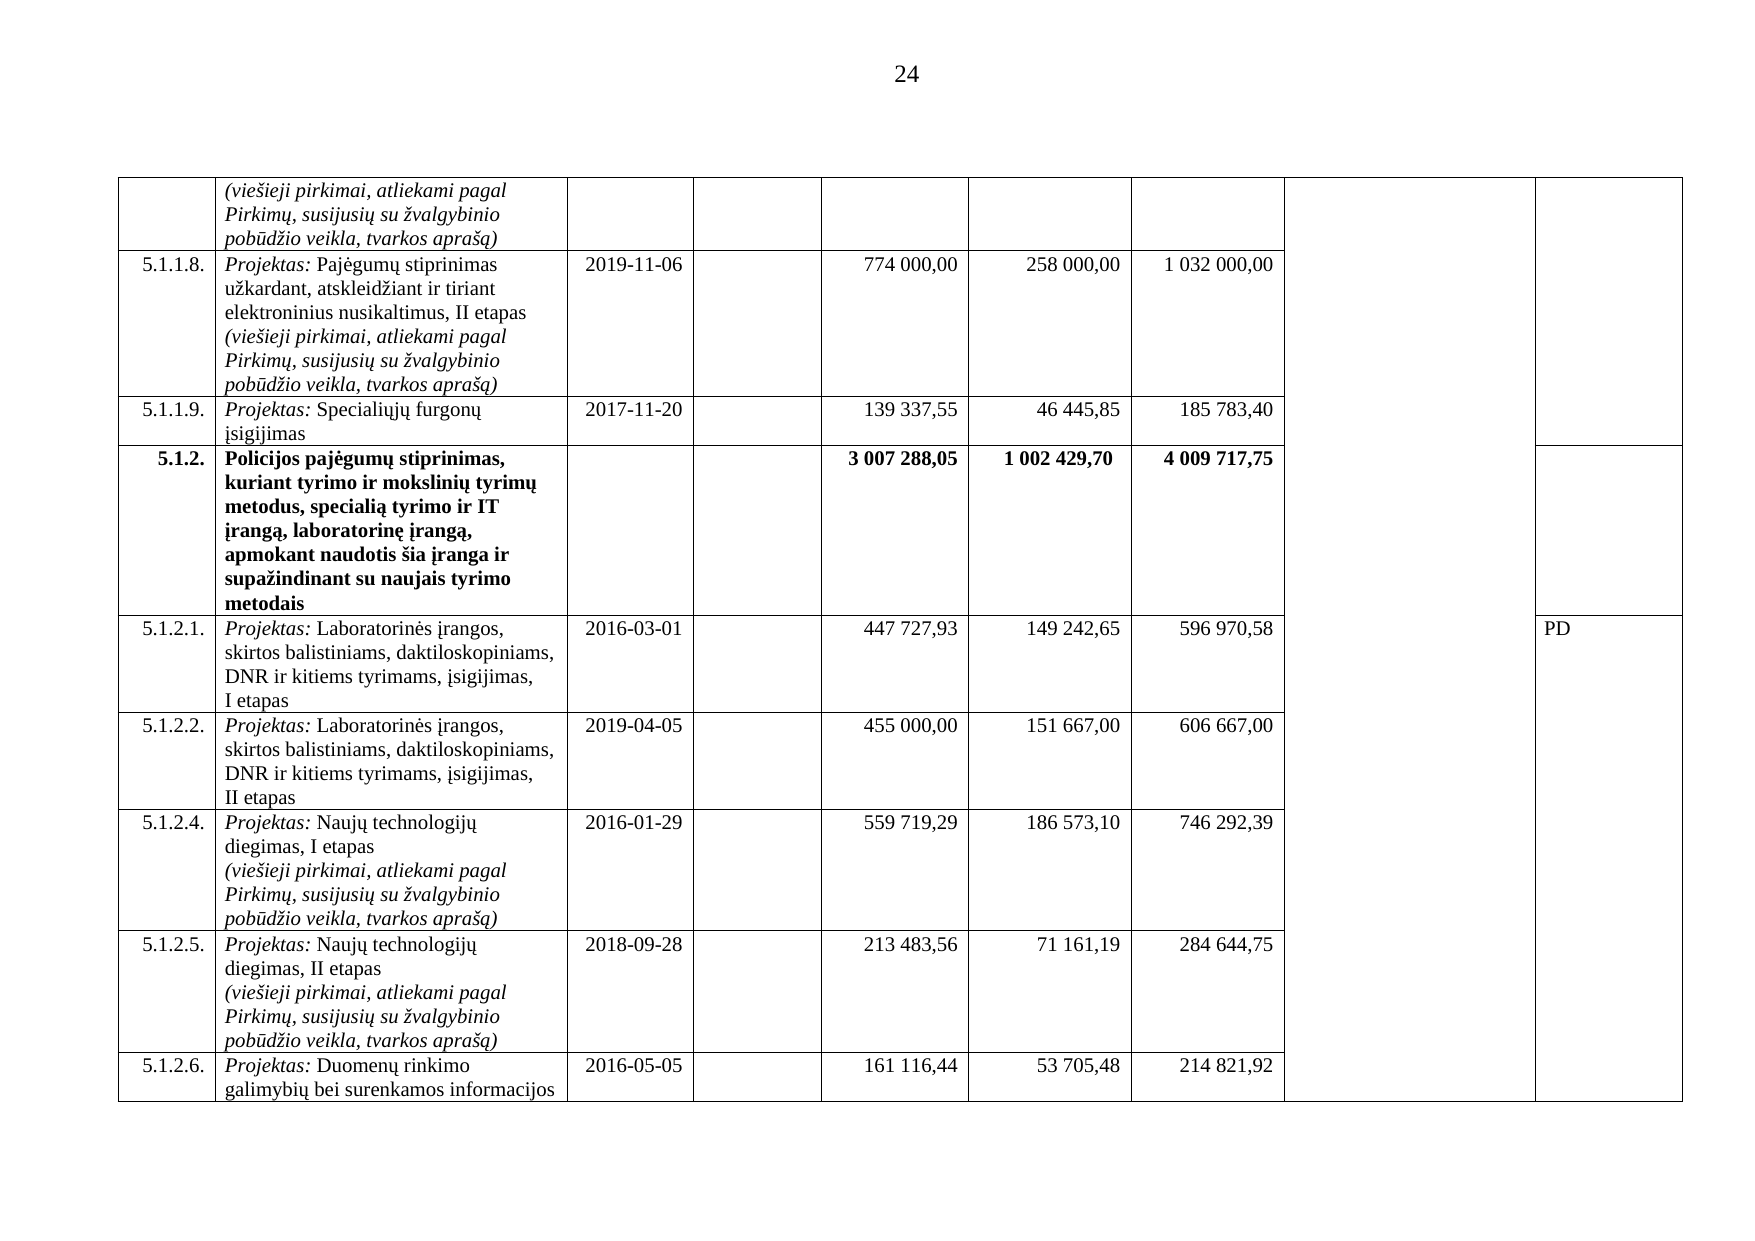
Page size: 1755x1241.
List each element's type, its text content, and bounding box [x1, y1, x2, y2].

table_cell [568, 446, 693, 614]
table_cell 1 032 000,00 [1132, 251, 1284, 396]
table_cell 5.1.1.9. [119, 397, 215, 445]
table_cell [694, 616, 821, 712]
table_cell [119, 178, 215, 250]
table_cell 2018-09-28 [568, 931, 693, 1052]
table_cell [694, 397, 821, 445]
table_cell [969, 178, 1131, 250]
table_cell 606 667,00 [1132, 713, 1284, 809]
table_cell 1 002 429,70 [969, 446, 1131, 614]
table_cell Projektas: Naujų technologijų diegimas, II etapas (viešieji pirkimai, atliekami pagal Pirkimų, susijusių su žvalgybinio pobūdžio veikla, tvarkos aprašą) [216, 931, 567, 1052]
table_cell PD [1536, 616, 1682, 1101]
table_cell [694, 1053, 821, 1101]
table_cell [1536, 178, 1682, 445]
table_cell 213 483,56 [822, 931, 968, 1052]
table_cell 5.1.2.1. [119, 616, 215, 712]
table_cell 214 821,92 [1132, 1053, 1284, 1101]
table_cell 5.1.1.8. [119, 251, 215, 396]
table_cell Projektas: Naujų technologijų diegimas, I etapas (viešieji pirkimai, atliekami pagal Pirkimų, susijusių su žvalgybinio pobūdžio veikla, tvarkos aprašą) [216, 810, 567, 930]
table_cell 455 000,00 [822, 713, 968, 809]
table_cell 185 783,40 [1132, 397, 1284, 445]
table_cell [694, 251, 821, 396]
table_cell 5.1.2.6. [119, 1053, 215, 1101]
table_cell Projektas: Duomenų rinkimo galimybių bei surenkamos informacijos [216, 1053, 567, 1101]
table_cell 151 667,00 [969, 713, 1131, 809]
table_cell 2017-11-20 [568, 397, 693, 445]
table_cell 149 242,65 [969, 616, 1131, 712]
table_cell 284 644,75 [1132, 931, 1284, 1052]
table_cell 5.1.2.5. [119, 931, 215, 1052]
table_cell 139 337,55 [822, 397, 968, 445]
table_cell 5.1.2. [119, 446, 215, 614]
table_cell 2019-11-06 [568, 251, 693, 396]
table_cell 2019-04-05 [568, 713, 693, 809]
table_cell 596 970,58 [1132, 616, 1284, 712]
table_cell 5.1.2.4. [119, 810, 215, 930]
table_cell 46 445,85 [969, 397, 1131, 445]
table_cell Projektas: Pajėgumų stiprinimas užkardant, atskleidžiant ir tiriant elektroninius nusikaltimus, II etapas (viešieji pirkimai, atliekami pagal Pirkimų, susijusių su žvalgybinio pobūdžio veikla, tvarkos aprašą) [216, 251, 567, 396]
table_cell [694, 810, 821, 930]
table_cell Projektas: Laboratorinės įrangos, skirtos balistiniams, daktiloskopiniams, DNR ir kitiems tyrimams, įsigijimas, I etapas [216, 616, 567, 712]
table_cell 559 719,29 [822, 810, 968, 930]
table_cell Projektas: Laboratorinės įrangos, skirtos balistiniams, daktiloskopiniams, DNR ir kitiems tyrimams, įsigijimas, II etapas [216, 713, 567, 809]
table_cell [694, 931, 821, 1052]
table_cell Projektas: Specialiųjų furgonų įsigijimas [216, 397, 567, 445]
table_cell 774 000,00 [822, 251, 968, 396]
table_cell 186 573,10 [969, 810, 1131, 930]
table_cell 2016-05-05 [568, 1053, 693, 1101]
table_cell [822, 178, 968, 250]
table_cell [694, 713, 821, 809]
table_cell [694, 178, 821, 250]
table_cell 4 009 717,75 [1132, 446, 1284, 614]
table_cell [1536, 446, 1682, 614]
table_cell [694, 446, 821, 614]
table_cell 2016-01-29 [568, 810, 693, 930]
table_cell 2016-03-01 [568, 616, 693, 712]
table_cell 53 705,48 [969, 1053, 1131, 1101]
table_cell Policijos pajėgumų stiprinimas, kuriant tyrimo ir mokslinių tyrimų metodus, specialią tyrimo ir IT įrangą, laboratorinę įrangą, apmokant naudotis šia įranga ir supažindinant su naujais tyrimo metodais [216, 446, 567, 614]
table_cell 746 292,39 [1132, 810, 1284, 930]
table_cell 5.1.2.2. [119, 713, 215, 809]
table_cell 161 116,44 [822, 1053, 968, 1101]
table_cell [1285, 178, 1535, 1101]
table_cell (viešieji pirkimai, atliekami pagal Pirkimų, susijusių su žvalgybinio pobūdžio veikla, tvarkos aprašą) [216, 178, 567, 250]
table_cell [568, 178, 693, 250]
table_cell 3 007 288,05 [822, 446, 968, 614]
table_cell [1132, 178, 1284, 250]
table_cell 71 161,19 [969, 931, 1131, 1052]
table_cell 258 000,00 [969, 251, 1131, 396]
table_cell 447 727,93 [822, 616, 968, 712]
